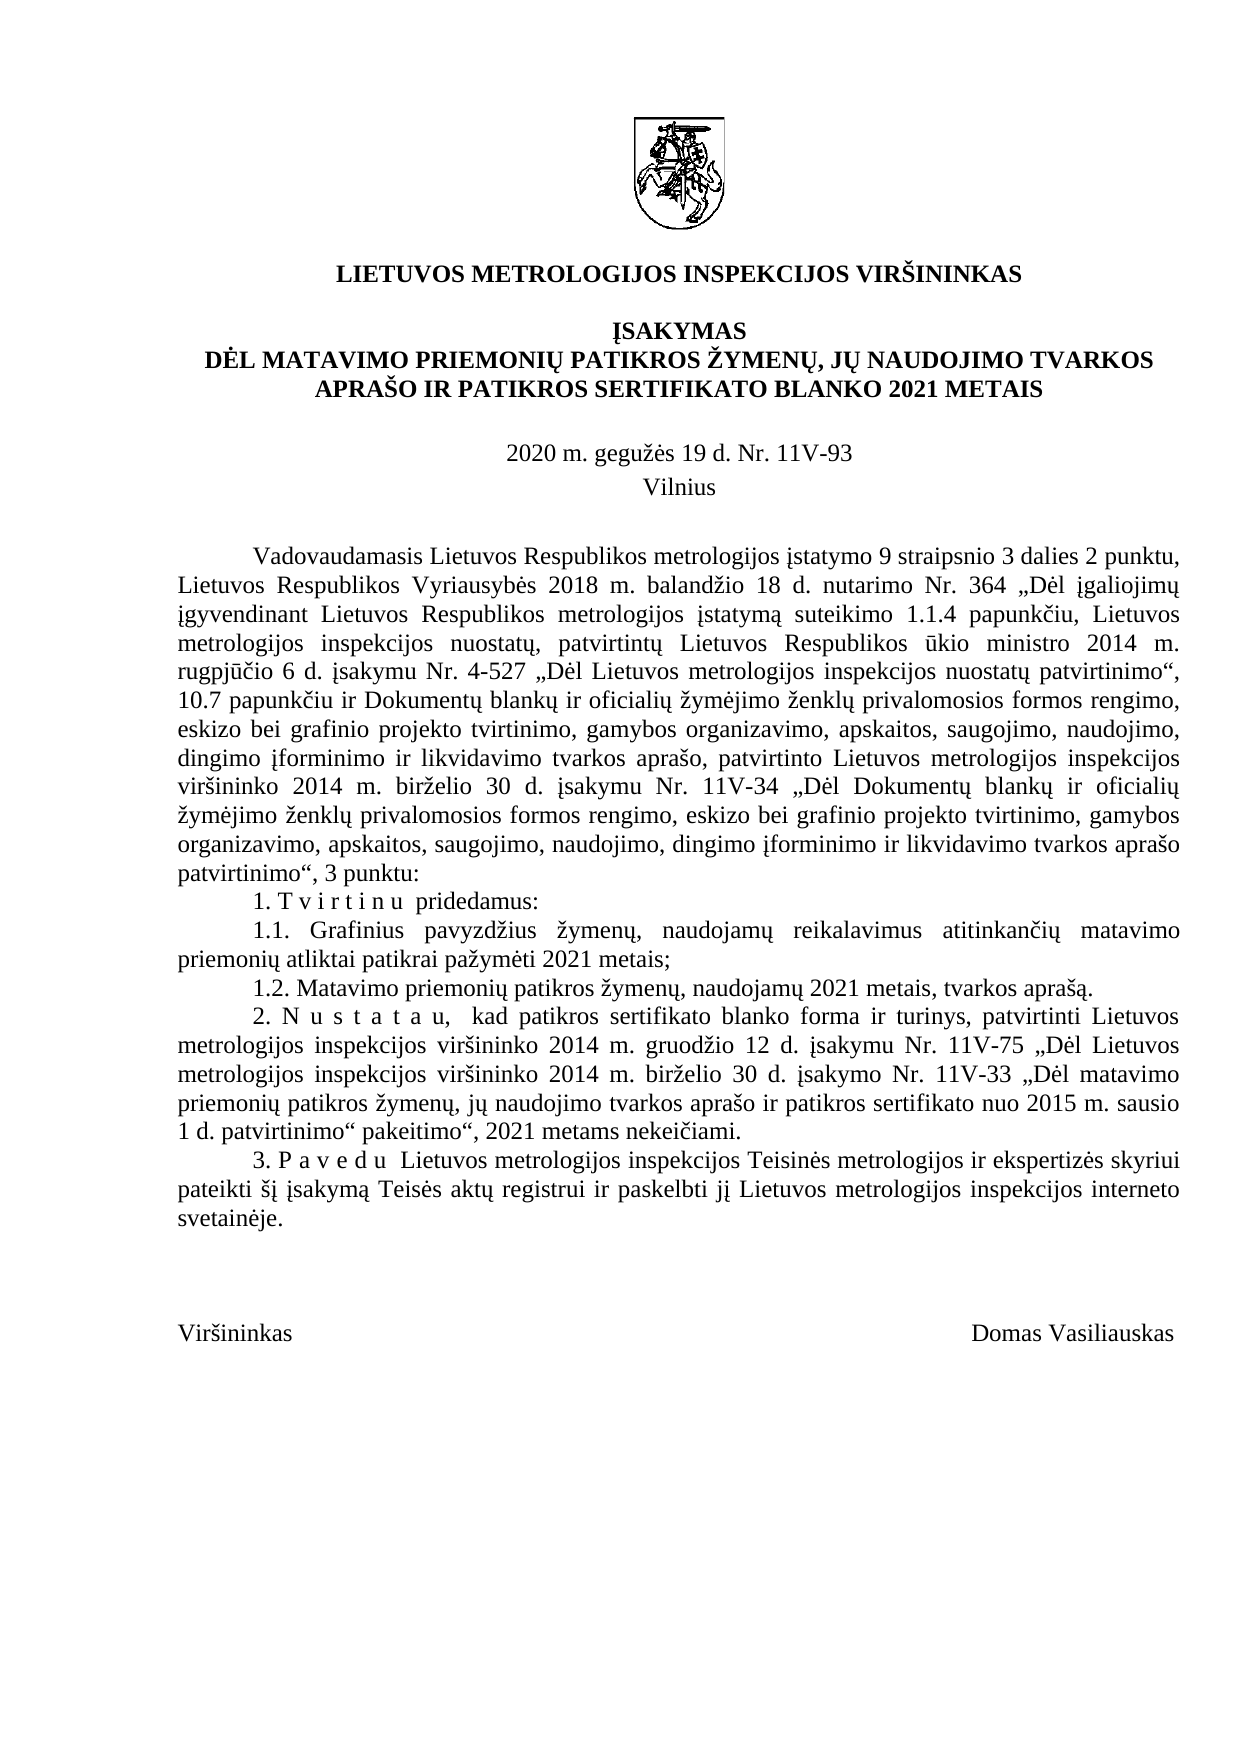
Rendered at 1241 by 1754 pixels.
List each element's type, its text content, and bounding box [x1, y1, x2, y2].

text Vilnius [177, 472, 1181, 501]
text 2020 m. gegužės 19 d. Nr. 11V-93 [177, 438, 1181, 467]
text LIETUVOS METROLOGIJOS INSPEKCIJOS VIRŠININKAS [177, 259, 1181, 287]
text Vadovaudamasis Lietuvos Respublikos metrologijos įstatymo 9 straipsnio 3 dalies 2 punktu, Lietuvos Respublikos Vyriausybės 2018 m. balandžio 18 d. nutarimo Nr. 364 „Dėl įgaliojimų įgyvendinant Lietuvos Respublikos metrologijos įstatymą suteikimo 1.1.4 papunkčiu, Lietuvos metrologijos inspekcijos nuostatų, patvirtintų Lietuvos Respublikos ūkio ministro 2014 m. rugpjūčio 6 d. įsakymu Nr. 4-527 „Dėl Lietuvos metrologijos inspekcijos nuostatų patvirtinimo“, 10.7 papunkčiu ir Dokumentų blankų ir oficialių žymėjimo ženklų privalomosios formos rengimo, eskizo bei grafinio projekto tvirtinimo, gamybos organizavimo, apskaitos, saugojimo, naudojimo, dingimo įforminimo ir likvidavimo tvarkos aprašo, patvirtinto Lietuvos metrologijos inspekcijos viršininko 2014 m. birželio 30 d. įsakymu Nr. 11V-34 „Dėl Dokumentų blankų ir oficialių žymėjimo ženklų privalomosios formos rengimo, eskizo bei grafinio projekto tvirtinimo, gamybos organizavimo, apskaitos, saugojimo, naudojimo, dingimo įforminimo ir likvidavimo tvarkos aprašo patvirtinimo“, 3 punktu: [177, 541, 1181, 886]
text 1.2. Matavimo priemonių patikros žymenų, naudojamų 2021 metais, tvarkos aprašą. [177, 973, 1181, 1001]
text ĮSAKYMAS [177, 316, 1181, 345]
text 2. N u s t a t a u, kad patikros sertifikato blanko forma ir turinys, patvirtinti Lietuvos metrologijos inspekcijos viršininko 2014 m. gruodžio 12 d. įsakymu Nr. 11V-75 „Dėl Lietuvos metrologijos inspekcijos viršininko 2014 m. birželio 30 d. įsakymo Nr. 11V-33 „Dėl matavimo priemonių patikros žymenų, jų naudojimo tvarkos aprašo ir patikros sertifikato nuo 2015 m. sausio 1 d. patvirtinimo“ pakeitimo“, 2021 metams nekeičiami. [177, 1001, 1181, 1145]
text 1.1. Grafinius pavyzdžius žymenų, naudojamų reikalavimus atitinkančių matavimo priemonių atliktai patikrai pažymėti 2021 metais; [177, 915, 1181, 973]
text DĖL MATAVIMO PRIEMONIŲ PATIKROS ŽYMENŲ, JŲ NAUDOJIMO TVARKOS APRAŠO ir patikros sertifikato blanko 2021 metais [177, 345, 1181, 402]
text 3. P a v e d u Lietuvos metrologijos inspekcijos Teisinės metrologijos ir ekspertizės skyriui pateikti šį įsakymą Teisės aktų registrui ir paskelbti jį Lietuvos metrologijos inspekcijos interneto svetainėje. [177, 1145, 1181, 1231]
text Viršininkas Domas Vasiliauskas [177, 1318, 1181, 1346]
text 1. T v i r t i n u pridedamus: [177, 886, 1181, 915]
